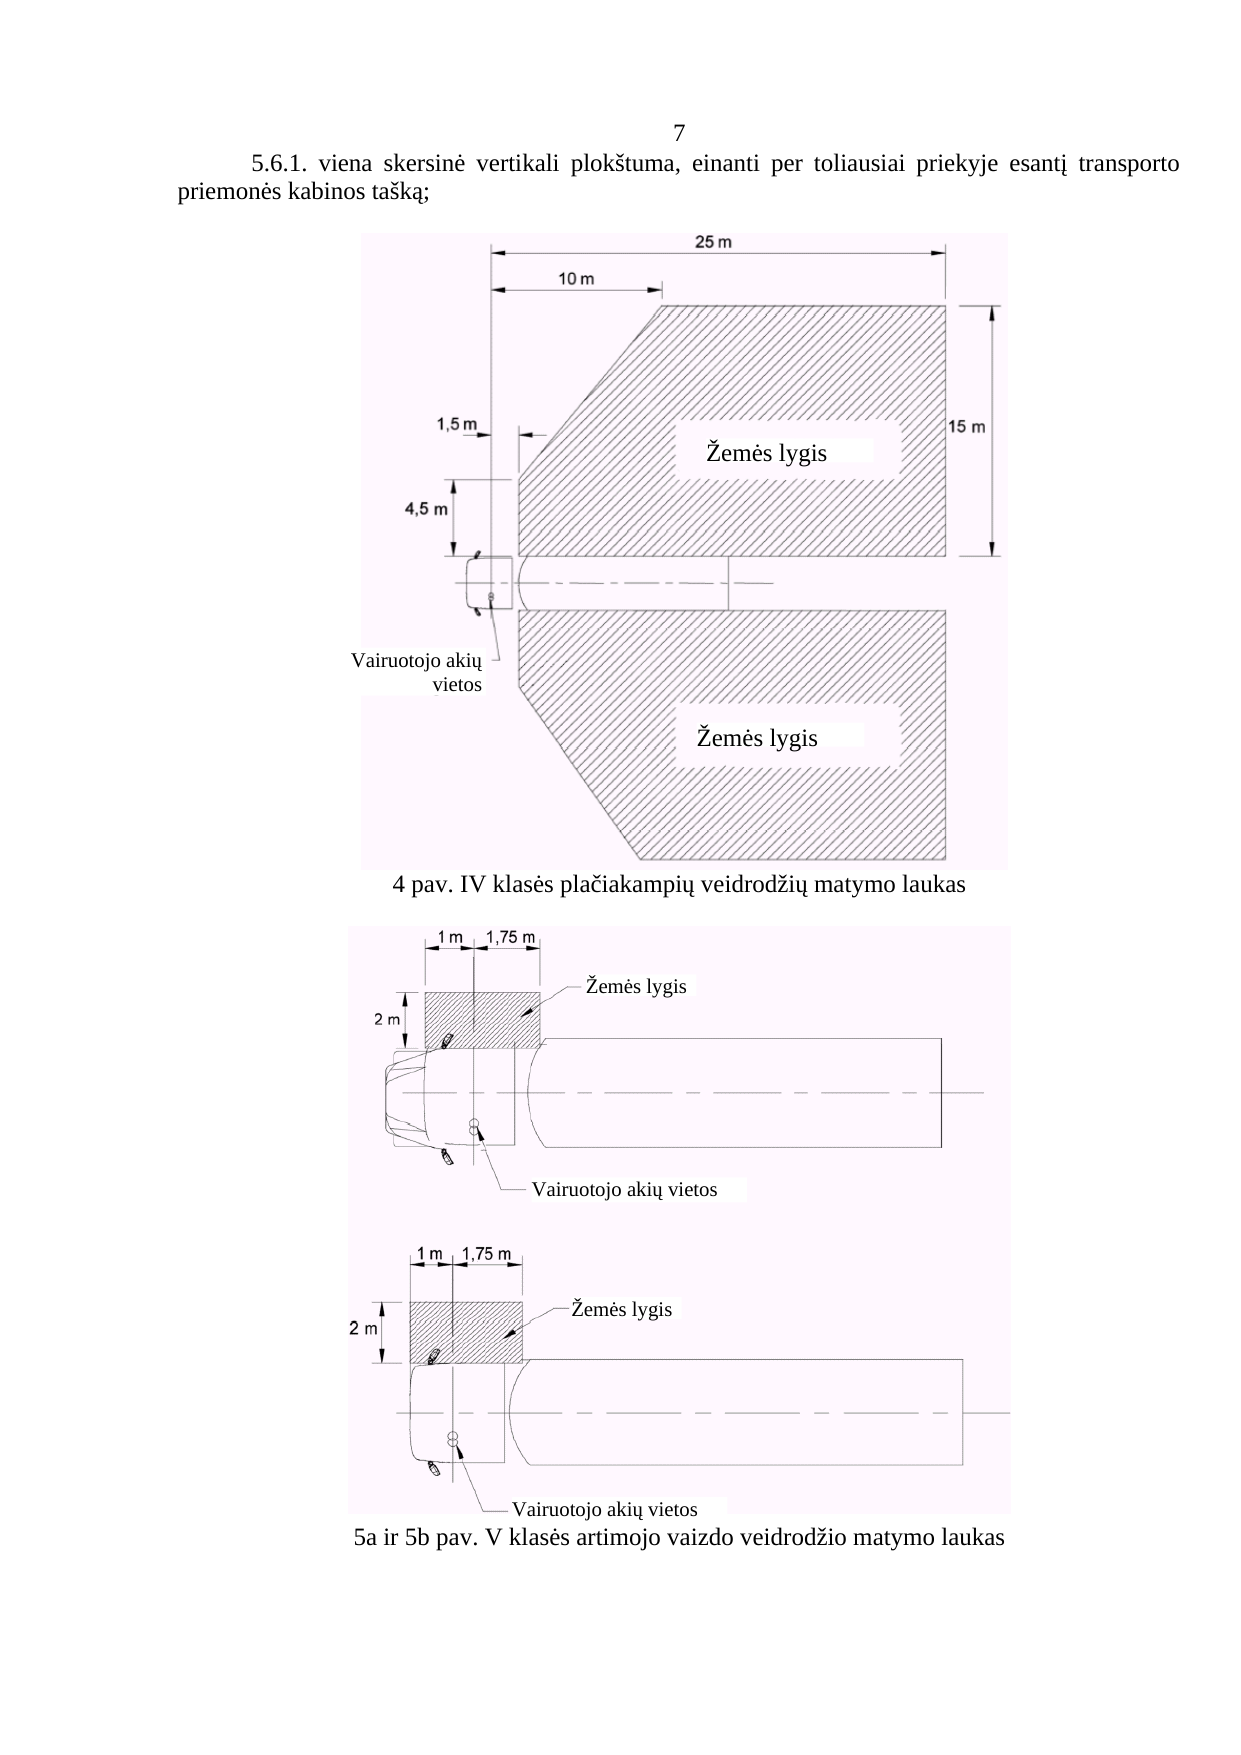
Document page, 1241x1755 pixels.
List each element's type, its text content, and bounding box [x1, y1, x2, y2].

text 4 pav. IV klasės plačiakampių veidrodžių matymo laukas [177, 869, 1181, 898]
text 5a ir 5b pav. V klasės artimojo vaizdo veidrodžio matymo laukas [177, 1522, 1181, 1551]
text 5.6.1. viena skersinė vertikali plokštuma, einanti per toliausiai priekyje esantį transporto priemonės kabinos tašką; [177, 148, 1181, 205]
